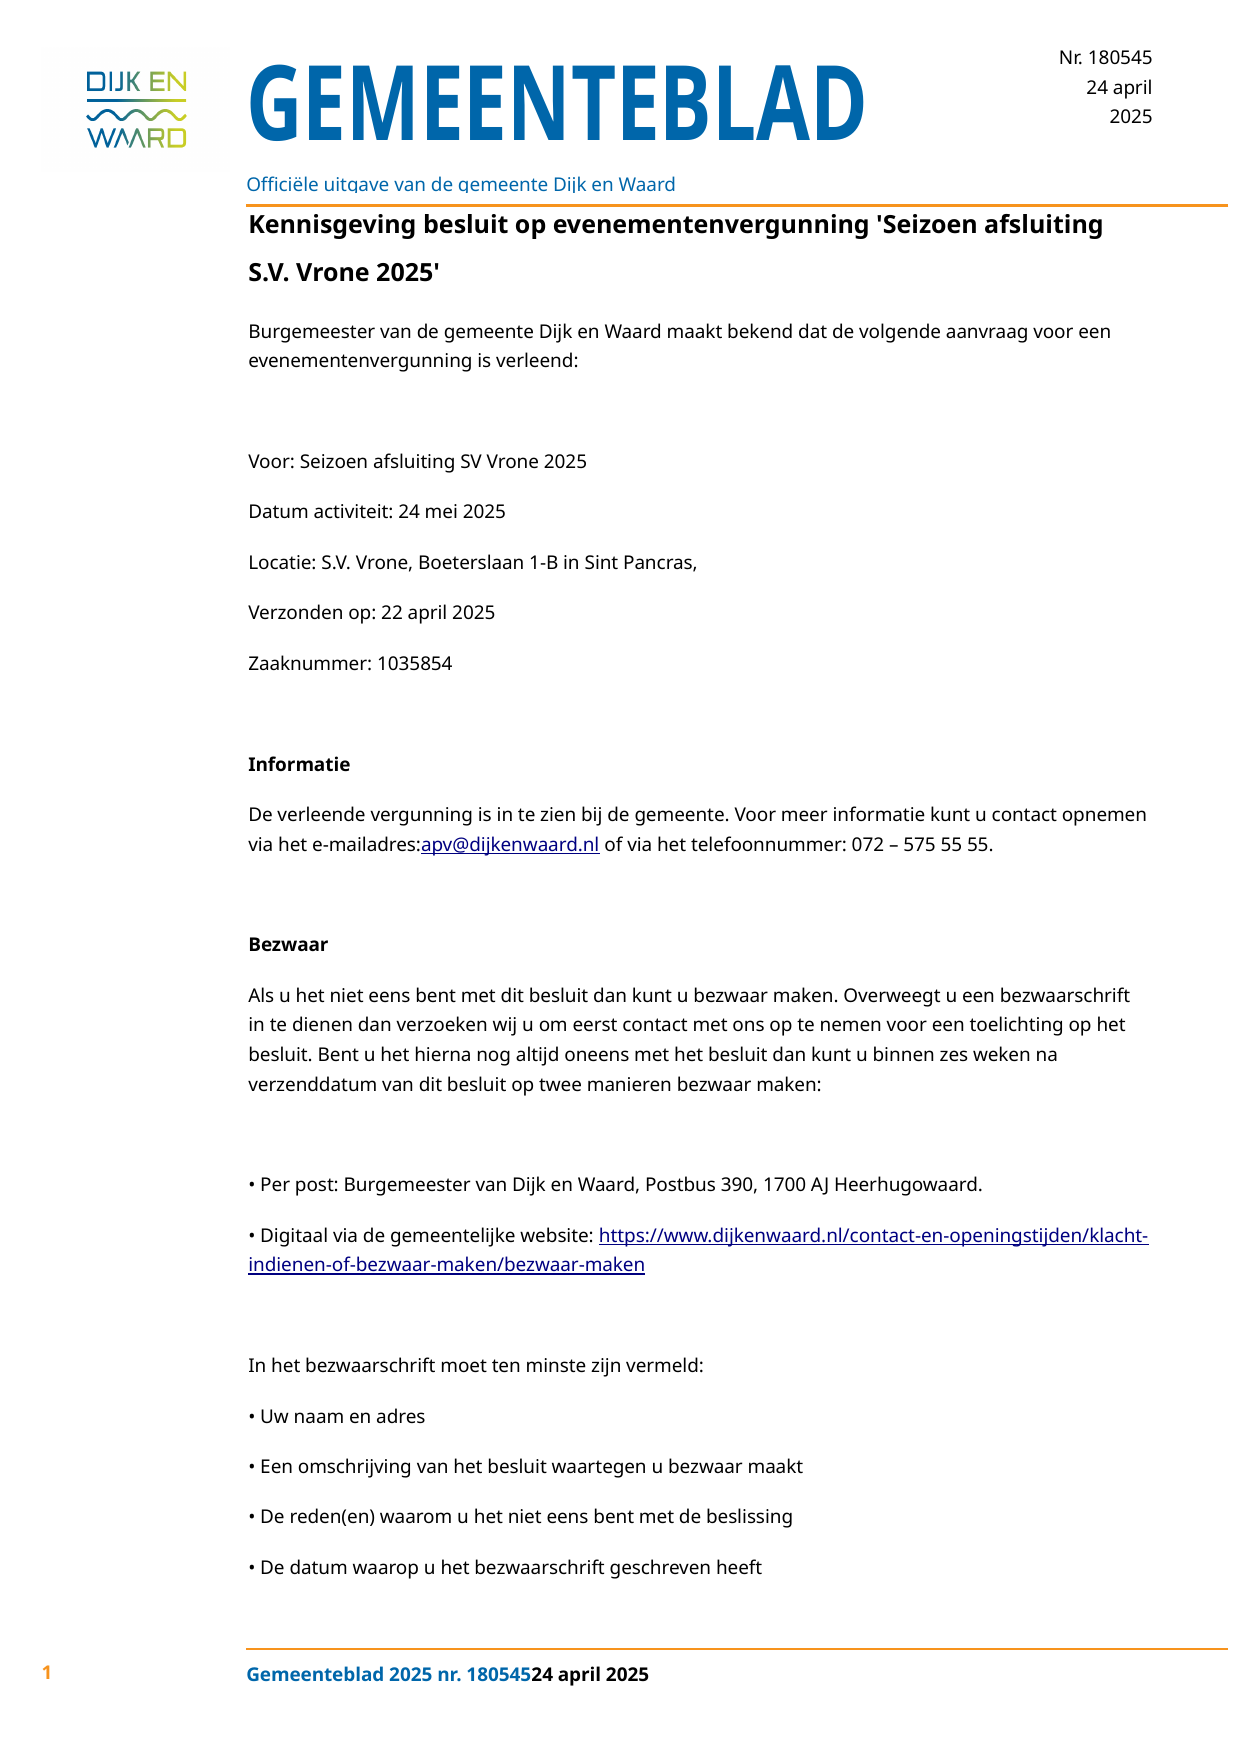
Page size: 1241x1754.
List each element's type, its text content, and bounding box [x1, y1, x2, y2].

text • Uw naam en adres [248, 1403, 1152, 1429]
text • Een omschrijving van het besluit waartegen u bezwaar maakt [248, 1453, 1152, 1479]
text Burgemeester van de gemeente Dijk en Waard maakt bekend dat de volgende aanvraag voor een evenementenvergunning is verleend: [248, 318, 1152, 373]
text Informatie [248, 751, 1152, 777]
text Als u het niet eens bent met dit besluit dan kunt u bezwaar maken. Overweegt u een bezwaarschrift in te dienen dan verzoeken wij u om eerst contact met ons op te nemen voor een toelichting op het besluit. Bent u het hierna nog altijd oneens met het besluit dan kunt u binnen zes weken na verzenddatum van dit besluit op twee manieren bezwaar maken: [248, 982, 1152, 1097]
text Bezwaar [248, 932, 1152, 957]
text • De datum waarop u het bezwaarschrift geschreven heeft [248, 1554, 1152, 1580]
text De verleende vergunning is in te zien bij de gemeente. Voor meer informatie kunt u contact opnemen via het e-mailadres:apv@dijkenwaard.nl of via het telefoonnummer: 072 – 575 55 55. [248, 801, 1152, 857]
text • De reden(en) waarom u het niet eens bent met de beslissing [248, 1504, 1152, 1529]
text Kennisgeving besluit op evenementenvergunning 'Seizoen afsluiting S.V. Vrone 2025' [248, 207, 1152, 288]
text Locatie: S.V. Vrone, Boeterslaan 1-B in Sint Pancras, [248, 549, 1152, 575]
text Verzonden op: 22 april 2025 [248, 599, 1152, 625]
text • Per post: Burgemeester van Dijk en Waard, Postbus 390, 1700 AJ Heerhugowaard. [248, 1172, 1152, 1197]
picture [41, 47, 231, 172]
text • Digitaal via de gemeentelijke website: https://www.dijkenwaard.nl/contact-en-openingstijden/klacht-indienen-of-bezwaar-maken/bezwaar-maken [248, 1222, 1152, 1277]
text Datum activiteit: 24 mei 2025 [248, 499, 1152, 524]
text Zaaknummer: 1035854 [248, 650, 1152, 676]
text Voor: Seizoen afsluiting SV Vrone 2025 [248, 448, 1152, 474]
text In het bezwaarschrift moet ten minste zijn vermeld: [248, 1352, 1152, 1378]
